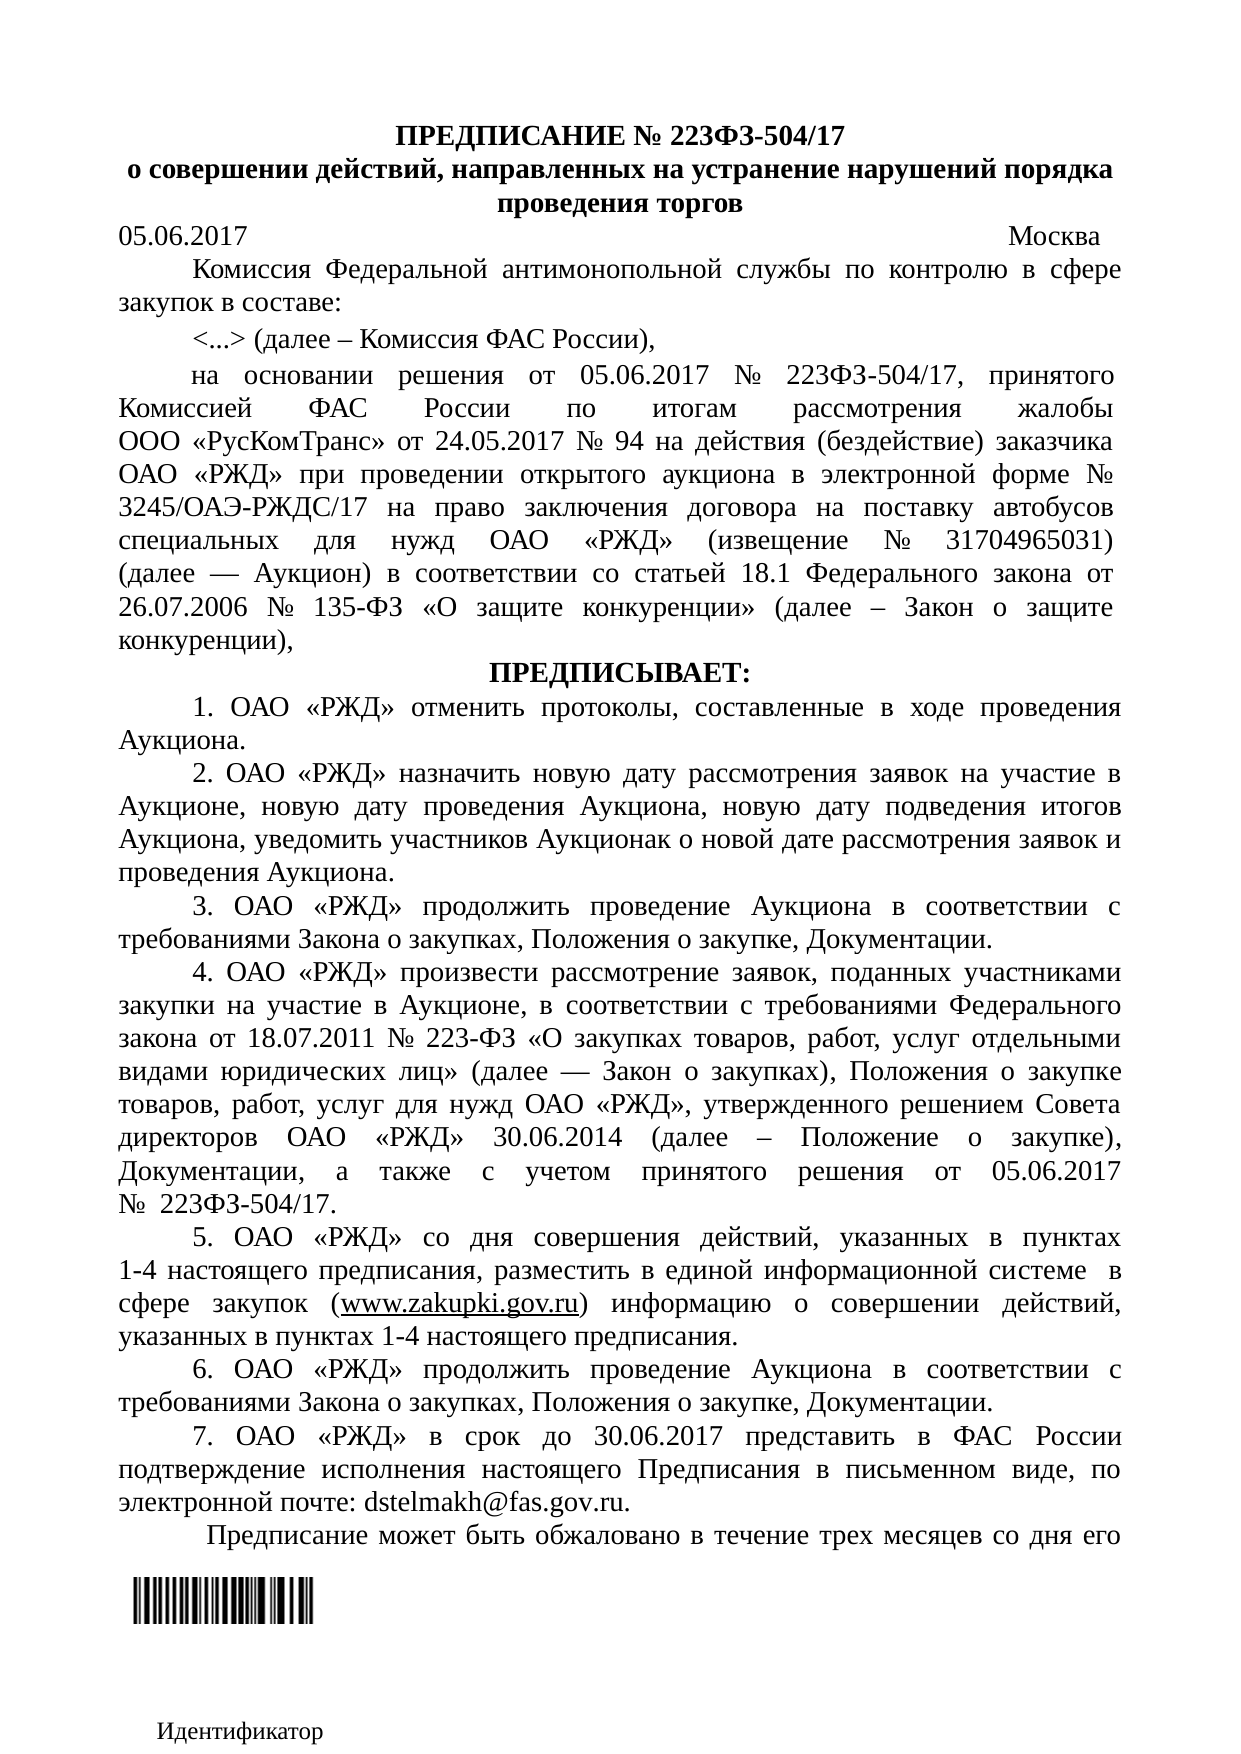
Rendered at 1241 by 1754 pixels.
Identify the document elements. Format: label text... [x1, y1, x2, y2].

text на основании решения от 05.06.2017 № 223ФЗ-504/17, принятого Комиссией ФАС России по итогам рассмотрения жалобы ООО «РусКомТранс» от 24.05.2017 № 94 на действия (бездействие) заказчика ОАО «РЖД» при проведении открытого аукциона в электронной форме № 3245/ОАЭ-РЖДС/17 на право заключения договора на поставку автобусов специальных для нужд ОАО «РЖД» (извещение № 31704965031) (далее — Аукцион) в соответствии со статьей 18.1 Федерального закона от 26.07.2006 № 135-ФЗ «О защите конкуренции» (далее – Закон о защите конкуренции), [118, 357, 1114, 655]
text Комиссия Федеральной антимонопольной службы по контролю в сфере закупок в составе: [118, 252, 1122, 318]
text ПРЕДПИСЫВАЕТ: [118, 655, 1122, 689]
text 1. ОАО «РЖД» отменить протоколы, составленные в ходе проведения Аукциона. [118, 689, 1122, 756]
text о совершении действий, направленных на устранение нарушений порядка проведения торгов [118, 152, 1122, 219]
text Предписание может быть обжаловано в течение трех месяцев со дня его [118, 1517, 1122, 1551]
text 2. ОАО «РЖД» назначить новую дату рассмотрения заявок на участие в Аукционе, новую дату проведения Аукциона, новую дату подведения итогов Аукциона, уведомить участников Аукционак о новой дате рассмотрения заявок и проведения Аукциона. [118, 756, 1122, 888]
text 7. ОАО «РЖД» в срок до 30.06.2017 представить в ФАС России подтверждение исполнения настоящего Предписания в письменном виде, по электронной почте: dstelmakh@fas.gov.ru. [118, 1418, 1122, 1517]
text 5. ОАО «РЖД» со дня совершения действий, указанных в пунктах 1-4 настоящего предписания, разместить в единой информационной системе в сфере закупок (www.zakupki.gov.ru) информацию о совершении действий, указанных в пунктах 1-4 настоящего предписания. [118, 1219, 1122, 1352]
picture [118, 1577, 331, 1624]
text 3. ОАО «РЖД» продолжить проведение Аукциона в соответствии с требованиями Закона о закупках, Положения о закупке, Документации. [118, 888, 1122, 954]
text 4. ОАО «РЖД» произвести рассмотрение заявок, поданных участниками закупки на участие в Аукционе, в соответствии с требованиями Федерального закона от 18.07.2011 № 223-ФЗ «О закупках товаров, работ, услуг отдельными видами юридических лиц» (далее — Закон о закупках), Положения о закупке товаров, работ, услуг для нужд ОАО «РЖД», утвержденного решением Совета директоров ОАО «РЖД» 30.06.2014 (далее – Положение о закупке), Документации, а также с учетом принятого решения от 05.06.2017 № 223ФЗ-504/17. [118, 954, 1122, 1219]
text ПРЕДПИСАНИЕ № 223ФЗ-504/17 [118, 118, 1122, 152]
text <...> (далее – Комиссия ФАС России), [118, 318, 1122, 357]
text 6. ОАО «РЖД» продолжить проведение Аукциона в соответствии с требованиями Закона о закупках, Положения о закупке, Документации. [118, 1352, 1122, 1418]
text 05.06.2017 Москва [118, 219, 1122, 252]
